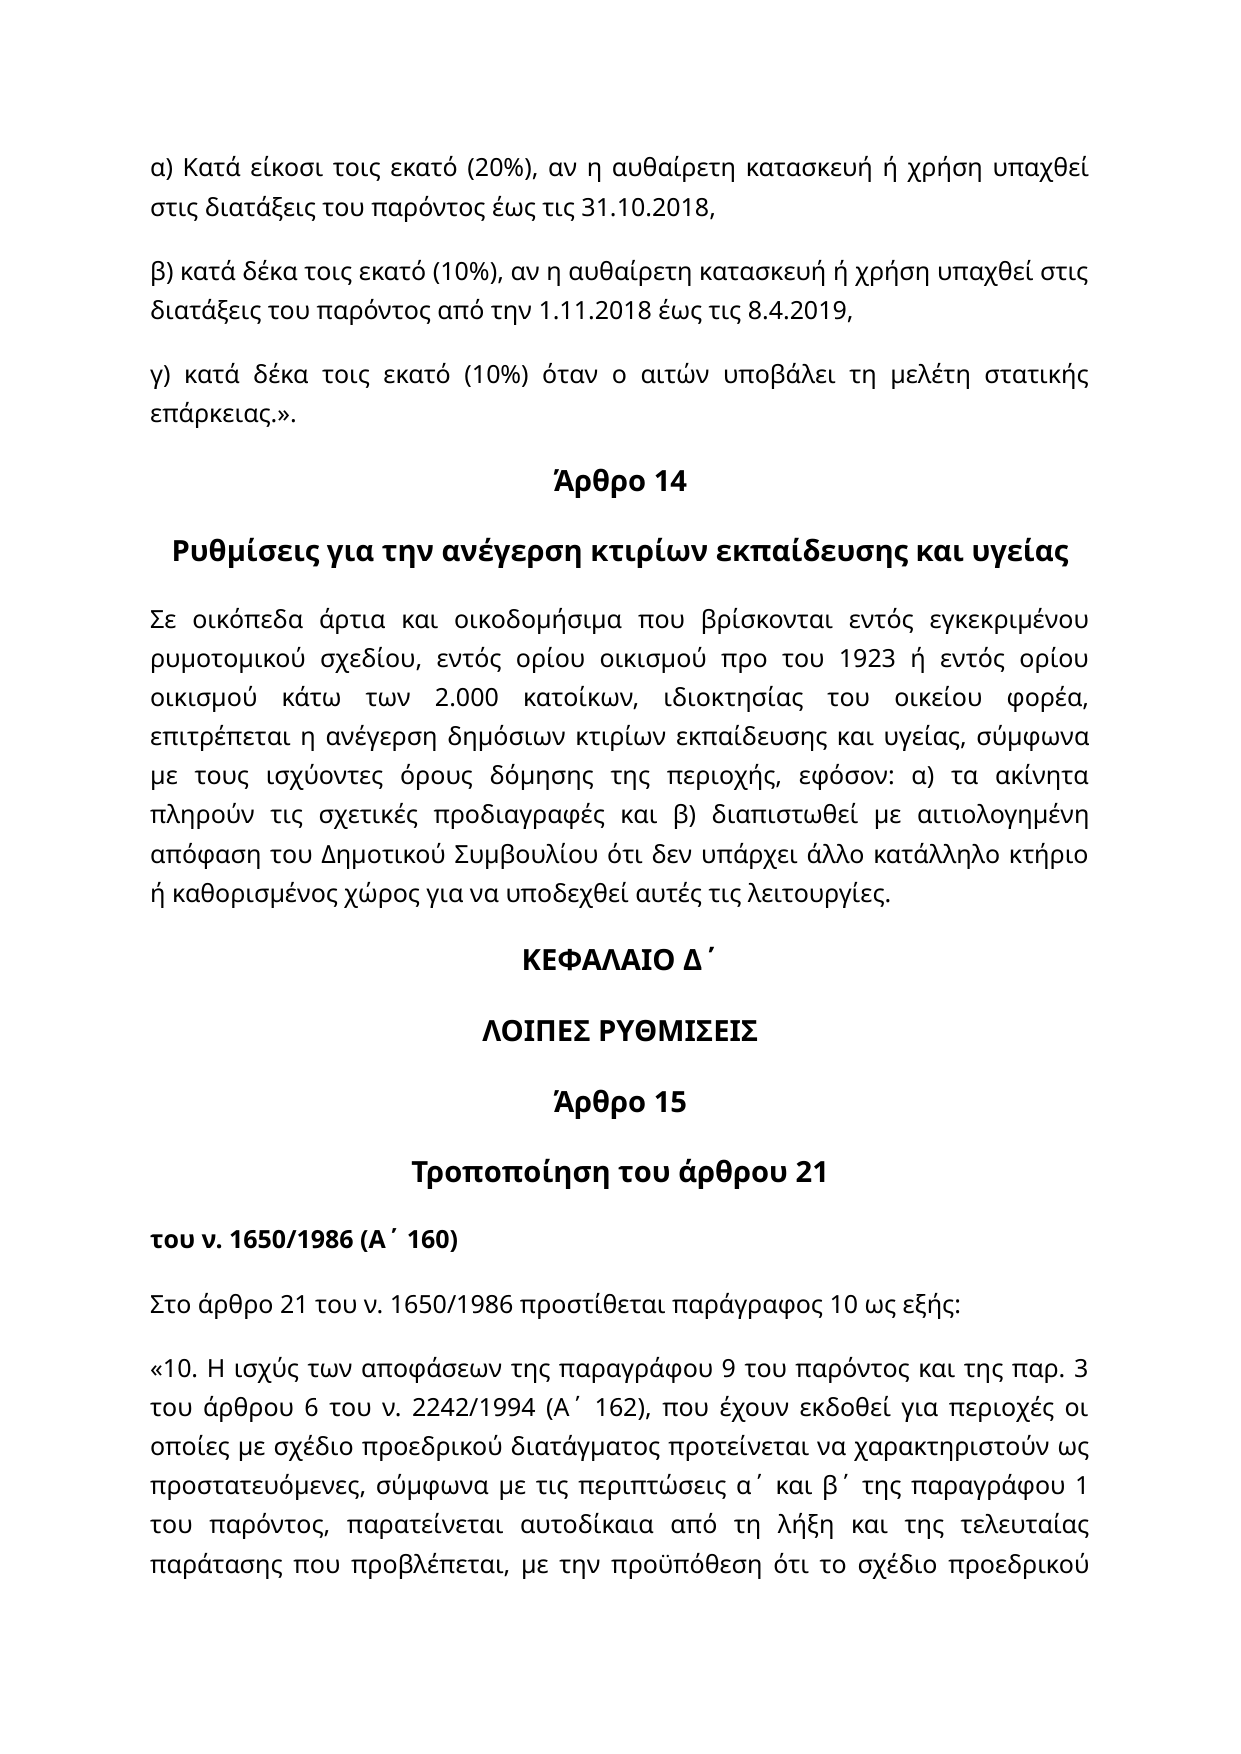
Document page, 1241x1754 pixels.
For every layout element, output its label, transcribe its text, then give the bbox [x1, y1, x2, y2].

text γ) κατά δέκα τοις εκατό (10%) όταν ο αιτών υποβάλει τη μελέτη στατικής επάρκειας.». [150, 357, 1090, 430]
text του ν. 1650/1986 (Α΄ 160) [150, 1222, 1090, 1256]
subtitle Άρθρο 14 [150, 460, 1090, 500]
text Σε οικόπεδα άρτια και οικοδομήσιμα που βρίσκονται εντός εγκεκριμένου ρυμοτομικού σχεδίου, εντός ορίου οικισμού προ του 1923 ή εντός ορίου οικισμού κάτω των 2.000 κατοίκων, ιδιοκτησίας του οικείου φορέα, επιτρέπεται η ανέγερση δημόσιων κτιρίων εκπαίδευσης και υγείας, σύμφωνα με τους ισχύοντες όρους δόμησης της περιοχής, εφόσον: α) τα ακίνητα πληρούν τις σχετικές προδιαγραφές και β) διαπιστωθεί με αιτιολογημένη απόφαση του Δημοτικού Συμβουλίου ότι δεν υπάρχει άλλο κατάλληλο κτήριο ή καθορισμένος χώρος για να υποδεχθεί αυτές τις λειτουργίες. [150, 601, 1090, 909]
text β) κατά δέκα τοις εκατό (10%), αν η αυθαίρετη κατασκευή ή χρήση υπαχθεί στις διατάξεις του παρόντος από την 1.11.2018 έως τις 8.4.2019, [150, 253, 1090, 327]
subtitle Τροποποίηση του άρθρου 21 [150, 1151, 1090, 1191]
text «10. Η ισχύς των αποφάσεων της παραγράφου 9 του παρόντος και της παρ. 3 του άρθρου 6 του ν. 2242/1994 (A΄ 162), που έχουν εκδοθεί για περιοχές οι οποίες με σχέδιο προεδρικού διατάγματος προτείνεται να χαρακτηριστούν ως προστατευόμενες, σύμφωνα με τις περιπτώσεις α΄ και β΄ της παραγράφου 1 του παρόντος, παρατείνεται αυτοδίκαια από τη λήξη και της τελευταίας παράτασης που προβλέπεται, με την προϋπόθεση ότι το σχέδιο προεδρικού [150, 1350, 1090, 1580]
text α) Κατά είκοσι τοις εκατό (20%), αν η αυθαίρετη κατασκευή ή χρήση υπαχθεί στις διατάξεις του παρόντος έως τις 31.10.2018, [150, 150, 1090, 223]
subtitle Ρυθμίσεις για την ανέγερση κτιρίων εκπαίδευσης και υγείας [150, 531, 1090, 570]
subtitle ΛΟΙΠΕΣ ΡΥΘΜΙΣΕΙΣ [150, 1010, 1090, 1050]
text Στο άρθρο 21 του ν. 1650/1986 προστίθεται παράγραφος 10 ως εξής: [150, 1286, 1090, 1320]
subtitle Άρθρο 15 [150, 1081, 1090, 1121]
subtitle ΚΕΦΑΛΑΙΟ Δ΄ [150, 939, 1090, 979]
